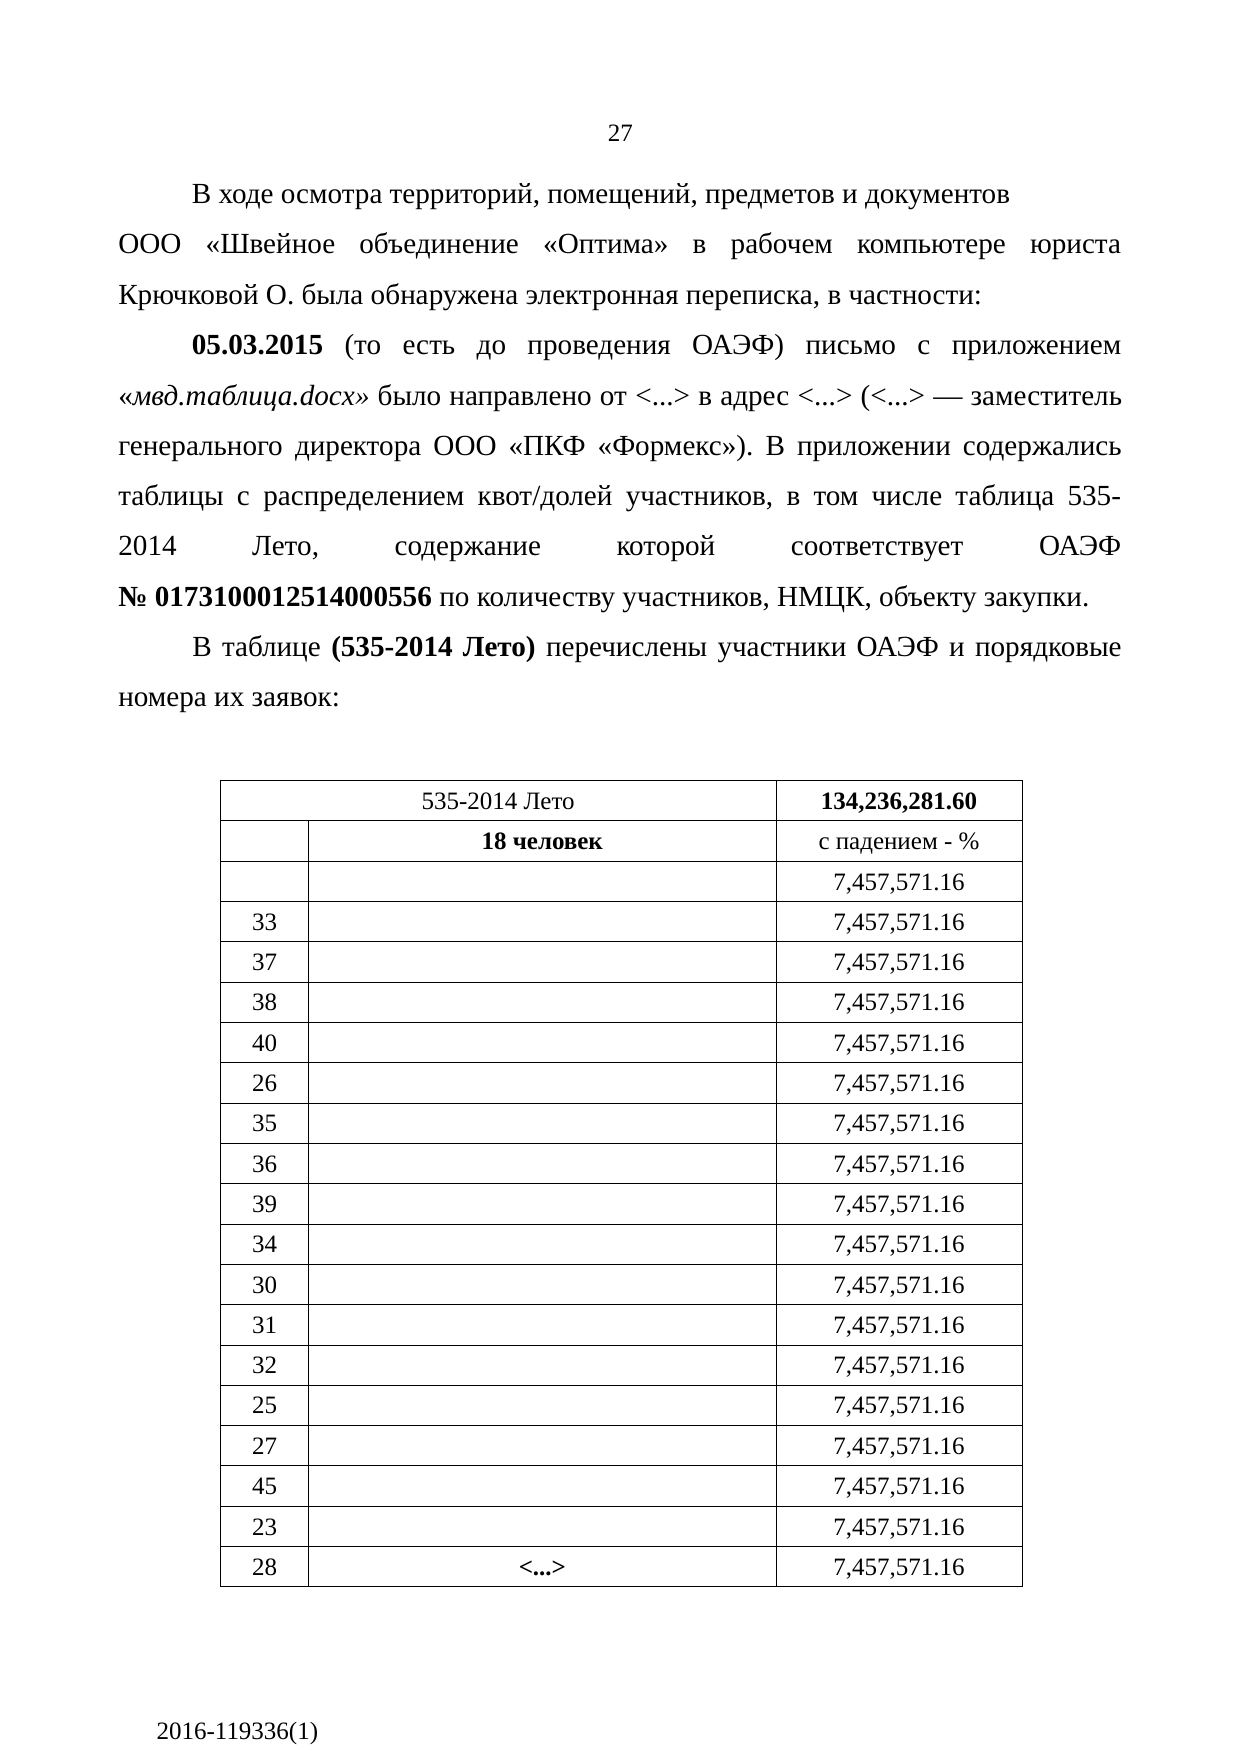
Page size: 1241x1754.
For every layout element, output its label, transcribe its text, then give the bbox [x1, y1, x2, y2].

table_cell 7 457 571,16 [777, 1507, 1022, 1546]
table_cell <...> [309, 1547, 776, 1586]
table_cell [309, 1144, 776, 1183]
table_cell 7 457 571,16 [777, 1426, 1022, 1465]
table_cell 37 [221, 942, 308, 982]
table_cell 30 [221, 1265, 308, 1304]
table_cell [309, 1305, 776, 1344]
table_cell [309, 1386, 776, 1425]
table_cell [309, 862, 776, 901]
table_cell 31 [221, 1305, 308, 1344]
table_cell 34 [221, 1225, 308, 1264]
table_cell 7 457 571,16 [777, 1305, 1022, 1344]
table_cell 7 457 571,16 [777, 1063, 1022, 1103]
table_cell 27 [221, 1426, 308, 1465]
table_cell [309, 1426, 776, 1465]
table_cell 7 457 571,16 [777, 1023, 1022, 1062]
table_cell 7 457 571,16 [777, 1104, 1022, 1143]
table_cell 7 457 571,16 [777, 1386, 1022, 1425]
table_cell 39 [221, 1184, 308, 1223]
table_cell [221, 821, 308, 861]
table_cell 7 457 571,16 [777, 902, 1022, 941]
table_cell 40 [221, 1023, 308, 1062]
table_cell с падением - % [777, 821, 1022, 861]
table_cell 7 457 571,16 [777, 1466, 1022, 1506]
table_cell 7 457 571,16 [777, 1144, 1022, 1183]
table_cell [309, 902, 776, 941]
table_cell 7 457 571,16 [777, 1346, 1022, 1385]
table_cell 7 457 571,16 [777, 1184, 1022, 1223]
table_header 134 236 281,60 [777, 781, 1022, 820]
table_cell 45 [221, 1466, 308, 1506]
table_cell [309, 1265, 776, 1304]
text 05.03.2015 (то есть до проведения ОАЭФ) письмо с приложением «мвд.таблица.docx» было направлено от <...> в адрес <...> (<...> — заместитель генерального директора ООО «ПКФ «Формекс»). В приложении содержались таблицы с распределением квот/долей участников, в том числе таблица 535-2014 Лето, содержание которой соответствует ОАЭФ № 0173100012514000556 по количеству участников, НМЦК, объекту закупки. [118, 327, 1122, 612]
text В ходе осмотра территорий, помещений, предметов и документов ООО «Швейное объединение «Оптима» в рабочем компьютере юриста Крючковой О. была обнаружена электронная переписка, в частности: [118, 176, 1122, 311]
table_cell [309, 1225, 776, 1264]
table_cell 7 457 571,16 [777, 1265, 1022, 1304]
table_header 535-2014 Лето [221, 781, 776, 820]
table_cell 7 457 571,16 [777, 1547, 1022, 1586]
table_cell 18 человек [309, 821, 776, 861]
table_cell [221, 862, 308, 901]
table_cell 36 [221, 1144, 308, 1183]
table_cell 32 [221, 1346, 308, 1385]
table_cell 7 457 571,16 [777, 983, 1022, 1022]
table_cell [309, 1104, 776, 1143]
table_cell 35 [221, 1104, 308, 1143]
table_cell 23 [221, 1507, 308, 1546]
table_cell [309, 1023, 776, 1062]
table_cell 26 [221, 1063, 308, 1103]
text В таблице (535-2014 Лето) перечислены участники ОАЭФ и порядковые номера их заявок: [118, 629, 1122, 713]
table_cell 7 457 571,16 [777, 942, 1022, 982]
table_cell 28 [221, 1547, 308, 1586]
table_cell 7 457 571,16 [777, 1225, 1022, 1264]
table_cell 33 [221, 902, 308, 941]
table_cell [309, 1346, 776, 1385]
table_cell [309, 1184, 776, 1223]
table_cell 38 [221, 983, 308, 1022]
table_cell [309, 942, 776, 982]
table_cell 25 [221, 1386, 308, 1425]
table_cell [309, 1063, 776, 1103]
table_cell [309, 983, 776, 1022]
table_cell [309, 1507, 776, 1546]
table_cell 7 457 571,16 [777, 862, 1022, 901]
table_cell [309, 1466, 776, 1506]
